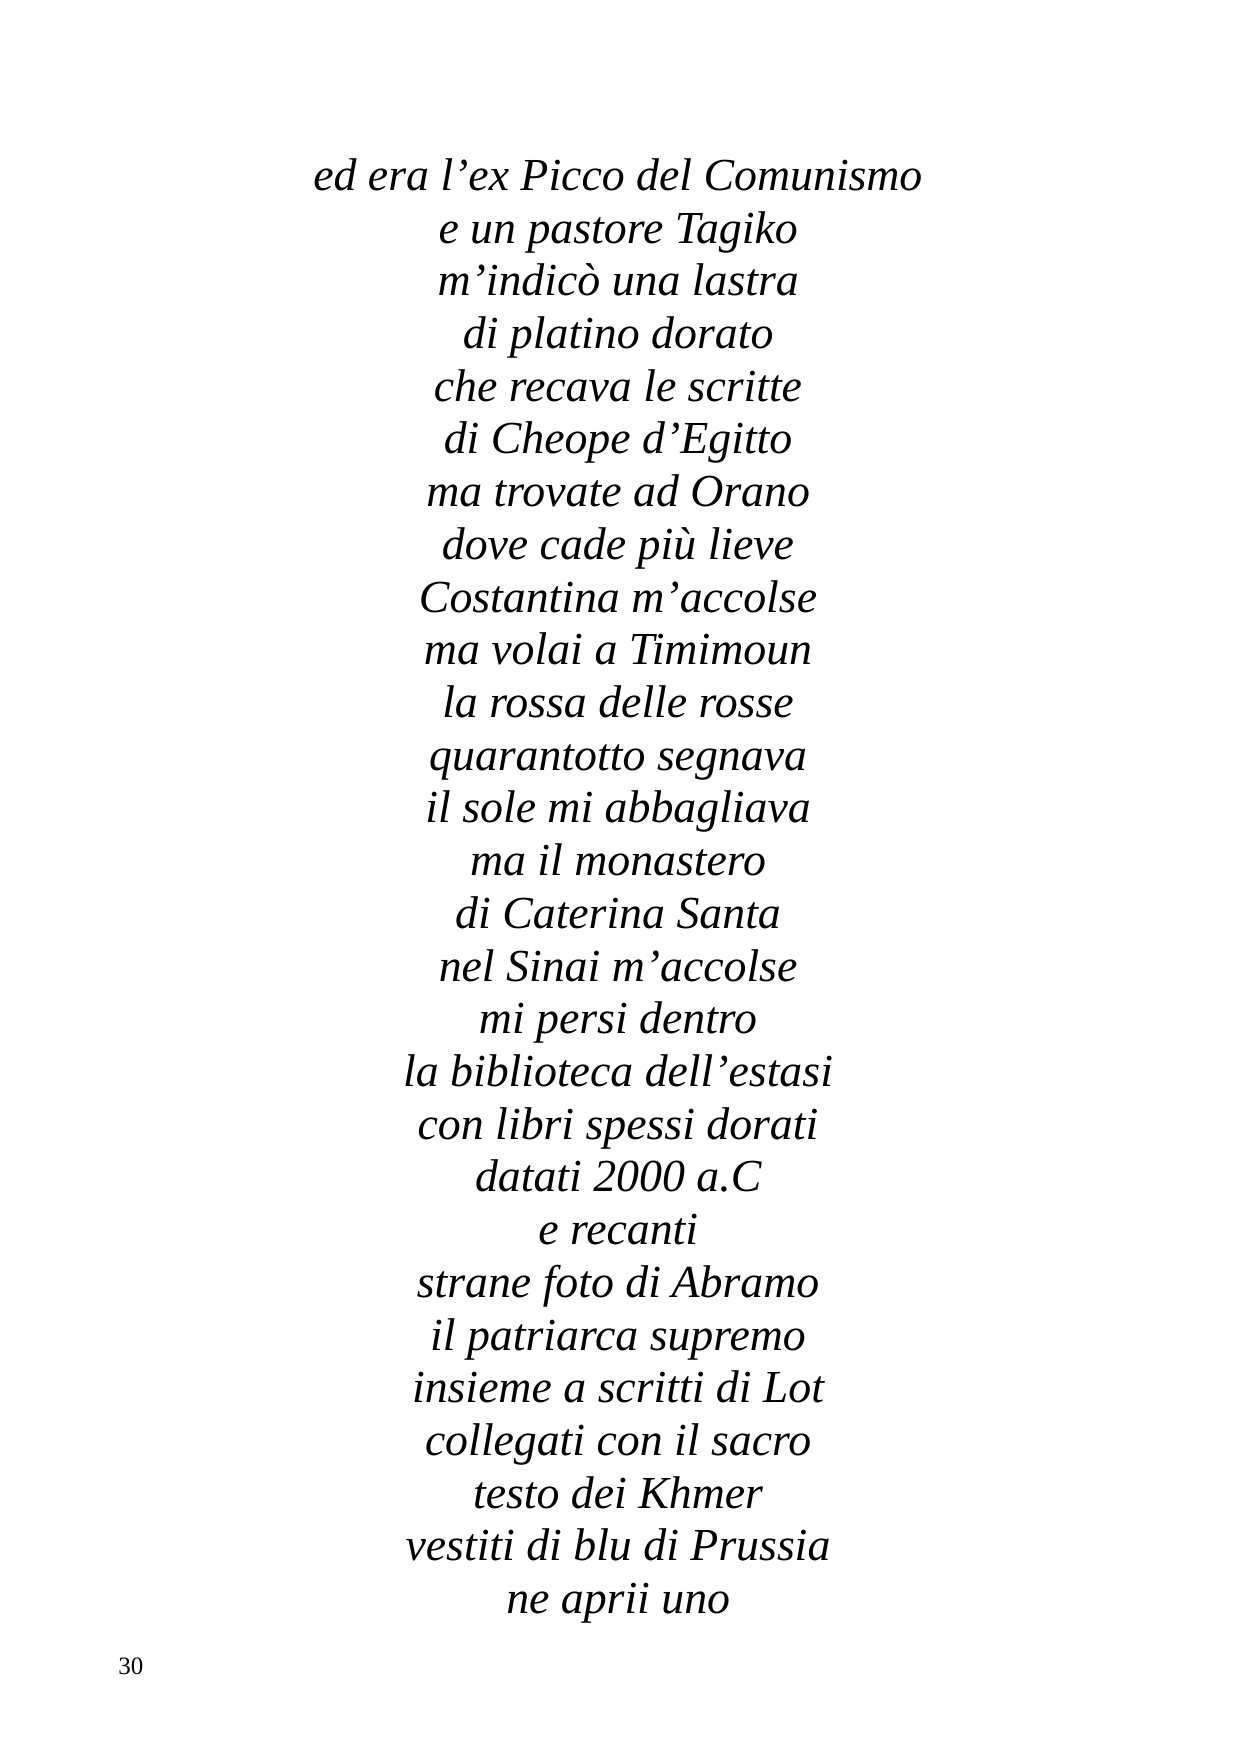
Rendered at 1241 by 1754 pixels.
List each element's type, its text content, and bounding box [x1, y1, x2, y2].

text di platino dorato [118, 306, 1122, 358]
text m’indicò una lastra [118, 253, 1122, 306]
text di Cheope d’Egitto [118, 411, 1122, 464]
text di Caterina Santa [118, 886, 1122, 938]
text ma il monastero [118, 833, 1122, 886]
text dove cade più lieve [118, 517, 1122, 569]
text la rossa delle rosse [118, 675, 1122, 727]
text ne aprii uno [118, 1571, 1122, 1623]
text datati 2000 a.C [118, 1149, 1122, 1202]
text insieme a scritti di Lot [118, 1360, 1122, 1413]
text e un pastore Tagiko [118, 200, 1122, 253]
text ma trovate ad Orano [118, 464, 1122, 517]
text e recanti [118, 1202, 1122, 1254]
text strane foto di Abramo [118, 1254, 1122, 1307]
text collegati con il sacro [118, 1413, 1122, 1465]
text il sole mi abbagliava [118, 780, 1122, 833]
text con libri spessi dorati [118, 1096, 1122, 1149]
text la biblioteca dell’estasi [118, 1044, 1122, 1096]
text il patriarca supremo [118, 1307, 1122, 1360]
text ed era l’ex Picco del Comunismo [118, 148, 1122, 200]
text ma volai a Timimoun [118, 622, 1122, 675]
text testo dei Khmer [118, 1465, 1122, 1518]
text nel Sinai m’accolse [118, 938, 1122, 991]
text vestiti di blu di Prussia [118, 1518, 1122, 1571]
text che recava le scritte [118, 358, 1122, 411]
text Costantina m’accolse [118, 569, 1122, 622]
text quarantotto segnava [118, 727, 1122, 780]
text mi persi dentro [118, 991, 1122, 1044]
